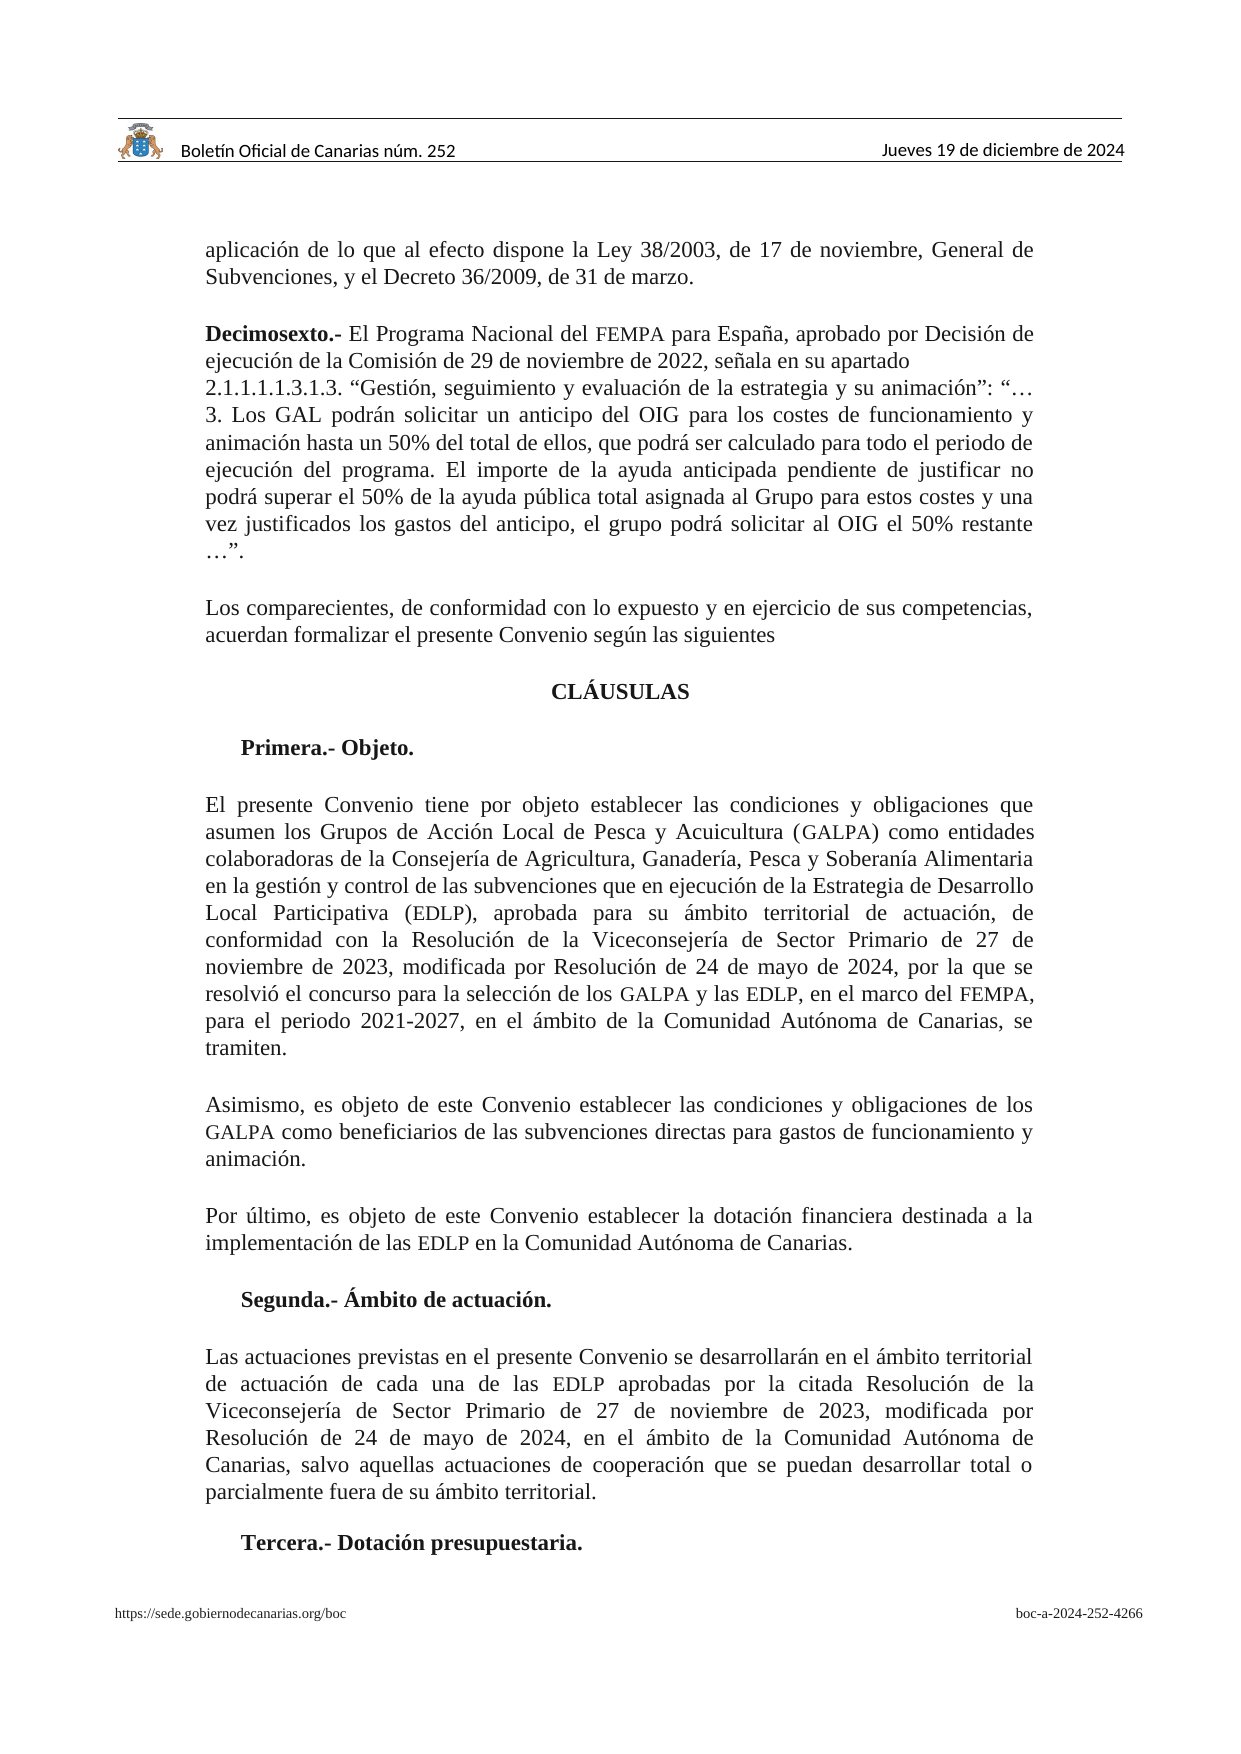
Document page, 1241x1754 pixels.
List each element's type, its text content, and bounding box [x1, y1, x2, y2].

text Primera.- Objeto. [241, 734, 1035, 761]
text Tercera.- Dotación presupuestaria. [241, 1529, 1035, 1555]
text El presente Convenio tiene por objeto establecer las condiciones y obligaciones que asumen los Grupos de Acción Local de Pesca y Acuicultura (GALPA) como entidades colaboradoras de la Consejería de Agricultura, Ganadería, Pesca y Soberanía Alimentaria en la gestión y control de las subvenciones que en ejecución de la Estrategia de Desarrollo Local Participativa (EDLP), aprobada para su ámbito territorial de actuación, de conformidad con la Resolución de la Viceconsejería de Sector Primario de 27 de noviembre de 2023, modificada por Resolución de 24 de mayo de 2024, por la que se resolvió el concurso para la selección de los GALPA y las EDLP, en el marco del FEMPA, para el periodo 2021-2027, en el ámbito de la Comunidad Autónoma de Canarias, se tramiten. [205, 791, 1035, 1061]
text Decimosexto.- El Programa Nacional del FEMPA para España, aprobado por Decisión de ejecución de la Comisión de 29 de noviembre de 2022, señala en su apartado [205, 320, 1035, 374]
text Segunda.- Ámbito de actuación. [241, 1286, 1035, 1313]
text Los comparecientes, de conformidad con lo expuesto y en ejercicio de sus competencias, acuerdan formalizar el presente Convenio según las siguientes [205, 594, 1035, 647]
subtitle CLÁUSULAS [206, 678, 1035, 704]
text Por último, es objeto de este Convenio establecer la dotación financiera destinada a la implementación de las EDLP en la Comunidad Autónoma de Canarias. [205, 1202, 1035, 1256]
text Asimismo, es objeto de este Convenio establecer las condiciones y obligaciones de los GALPA como beneficiarios de las subvenciones directas para gastos de funcionamiento y animación. [205, 1091, 1035, 1172]
text 2.1.1.1.1.3.1.3. “Gestión, seguimiento y evaluación de la estrategia y su animación”: “… 3. Los GAL podrán solicitar un anticipo del OIG para los costes de funcionamiento y animación hasta un 50% del total de ellos, que podrá ser calculado para todo el periodo de ejecución del programa. El importe de la ayuda anticipada pendiente de justificar no podrá superar el 50% de la ayuda pública total asignada al Grupo para estos costes y una vez justificados los gastos del anticipo, el grupo podrá solicitar al OIG el 50% restante …”. [205, 374, 1035, 563]
text aplicación de lo que al efecto dispone la Ley 38/2003, de 17 de noviembre, General de Subvenciones, y el Decreto 36/2009, de 31 de marzo. [205, 236, 1035, 290]
text Las actuaciones previstas en el presente Convenio se desarrollarán en el ámbito territorial de actuación de cada una de las EDLP aprobadas por la citada Resolución de la Viceconsejería de Sector Primario de 27 de noviembre de 2023, modificada por Resolución de 24 de mayo de 2024, en el ámbito de la Comunidad Autónoma de Canarias, salvo aquellas actuaciones de cooperación que se puedan desarrollar total o parcialmente fuera de su ámbito territorial. [205, 1343, 1035, 1504]
